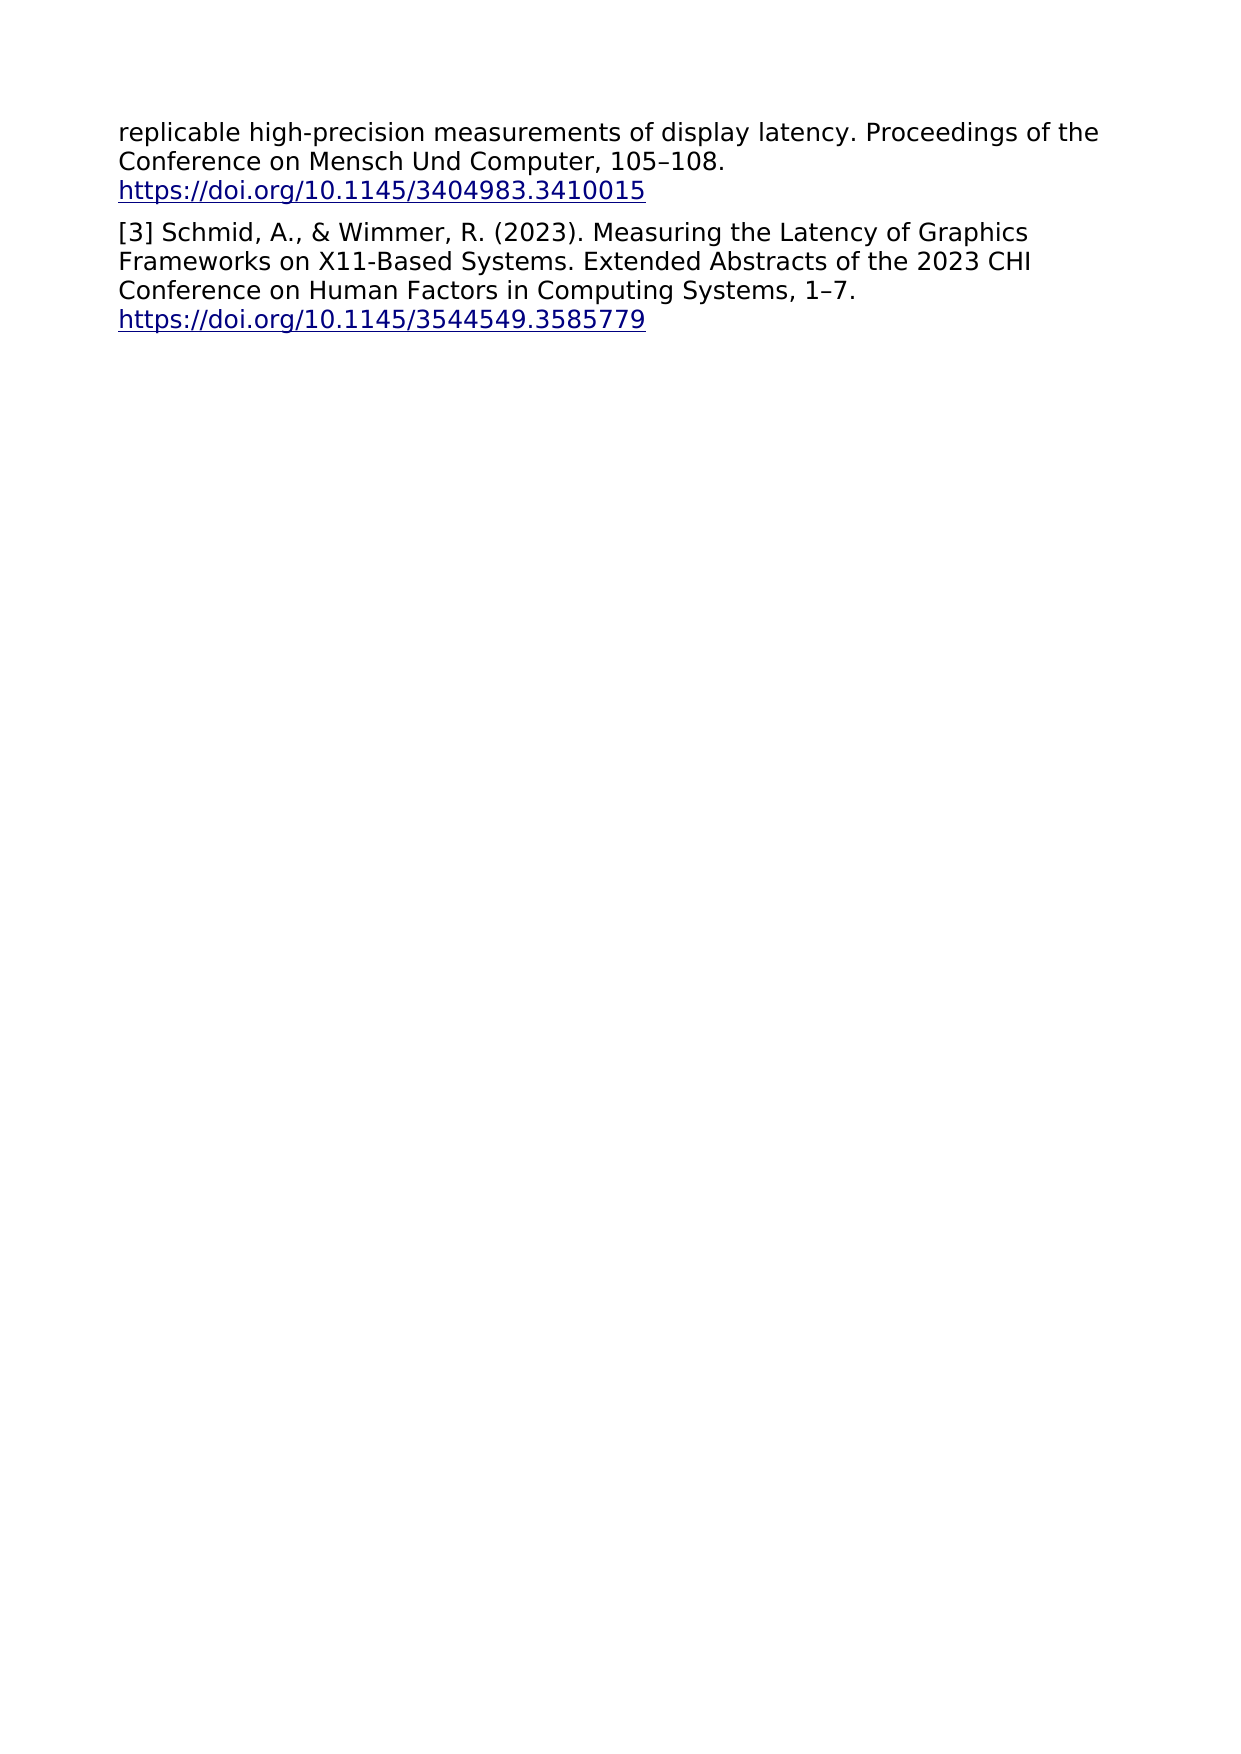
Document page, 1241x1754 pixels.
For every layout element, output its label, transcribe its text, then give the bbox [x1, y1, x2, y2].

text replicable high-precision measurements of display latency. Proceedings of the Conference on Mensch Und Computer, 105–108. https://doi.org/10.1145/3404983.3410015 [118, 118, 1122, 206]
text [3] Schmid, A., & Wimmer, R. (2023). Measuring the Latency of Graphics Frameworks on X11-Based Systems. Extended Abstracts of the 2023 CHI Conference on Human Factors in Computing Systems, 1–7. https://doi.org/10.1145/3544549.3585779 [118, 218, 1122, 335]
